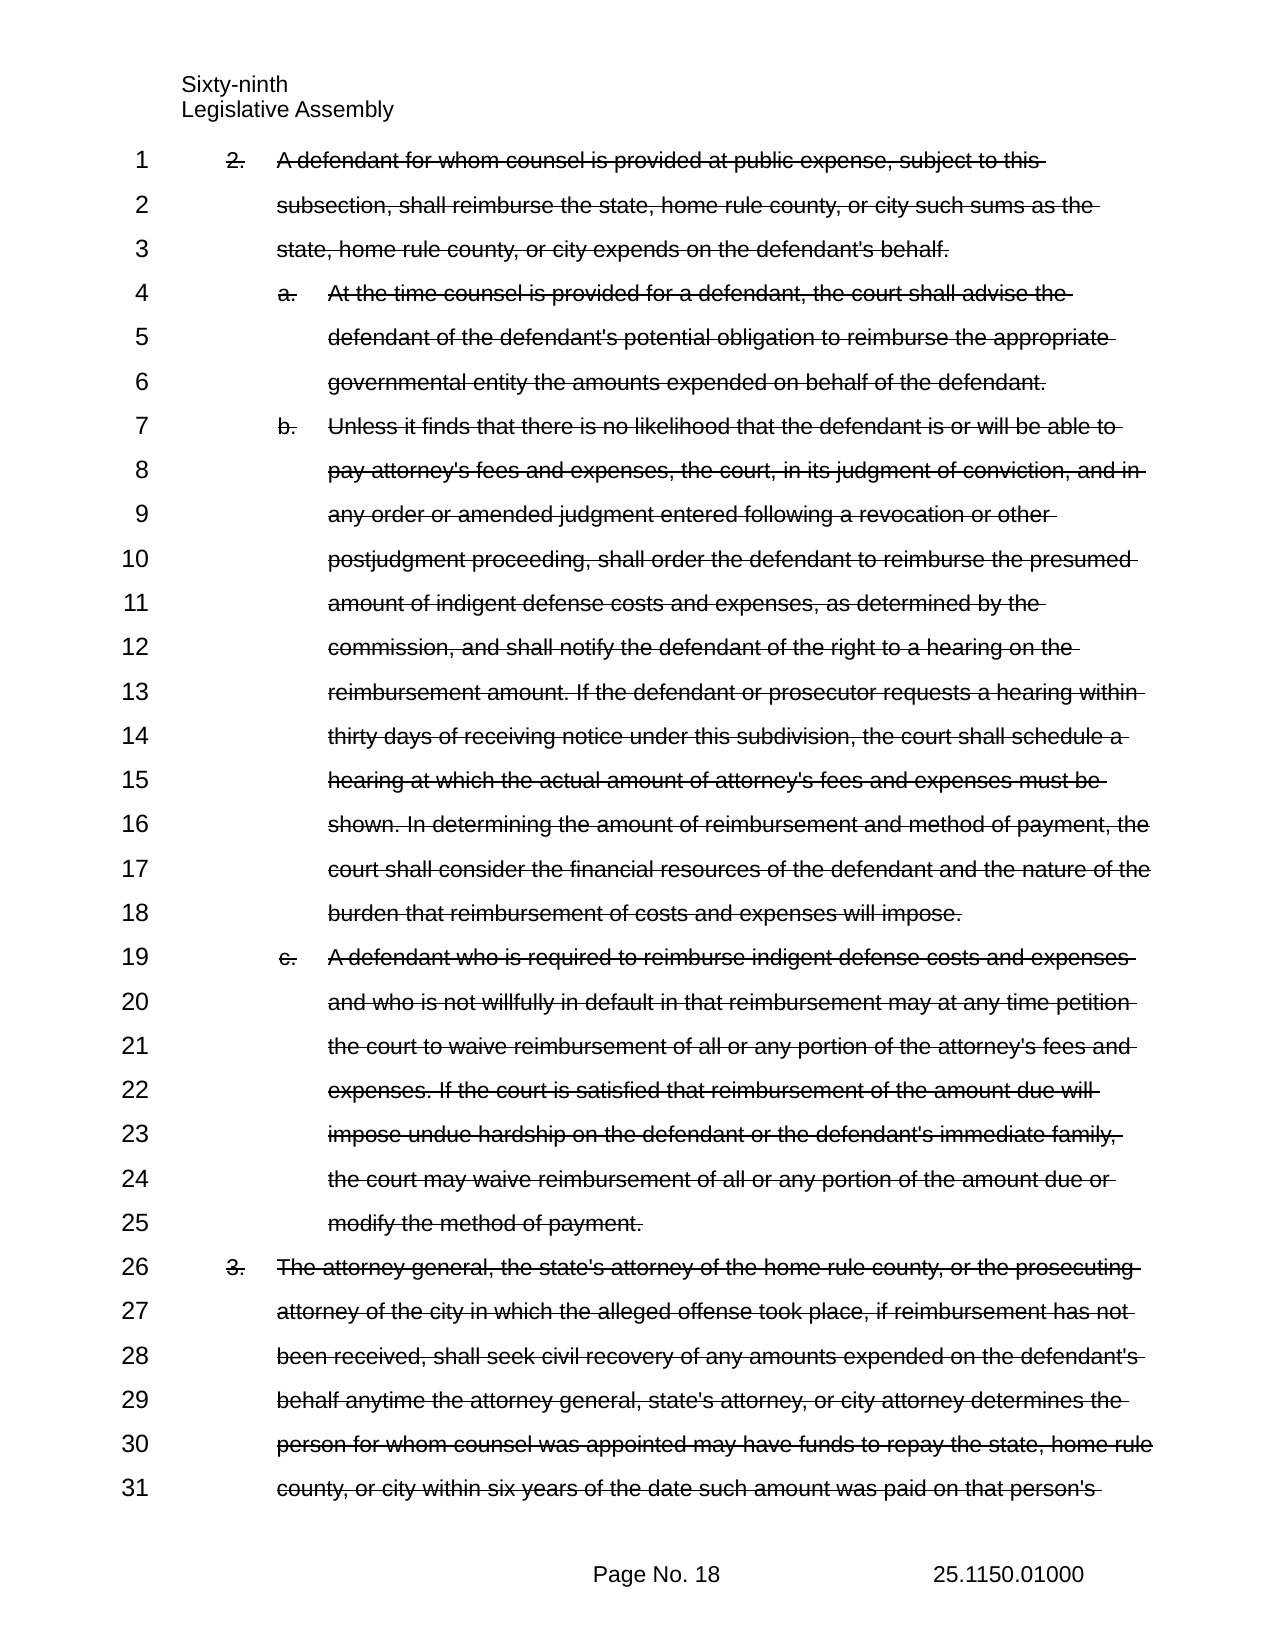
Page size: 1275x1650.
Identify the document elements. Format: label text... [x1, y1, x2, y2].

text b. Unless it finds that there is no likelihood that the defendant is or will be able to pay attorney's fees and expenses, the court, in its judgment of conviction, and in any order or amended judgment entered following a revocation or other postjudgment proceeding, shall order the defendant to reimburse the presumed amount of indigent defense costs and expenses, as determined by the commission, and shall notify the defendant of the right to a hearing on the reimbursement amount. If the defendant or prosecutor requests a hearing within thirty days of receiving notice under this subdivision, the court shall schedule a hearing at which the actual amount of attorney's fees and expenses must be shown. In determining the amount of reimbursement and method of payment, the court shall consider the financial resources of the defendant and the nature of the burden that reimbursement of costs and expenses will impose. [181, 399, 1154, 930]
text a. At the time counsel is provided for a defendant, the court shall advise the defendant of the defendant's potential obligation to reimburse the appropriate governmental entity the amounts expended on behalf of the defendant. [181, 266, 1154, 399]
text 3. The attorney general, the state's attorney of the home rule county, or the prosecuting attorney of the city in which the alleged offense took place, if reimbursement has not been received, shall seek civil recovery of any amounts expended on the defendant's behalf anytime the attorney general, state's attorney, or city attorney determines the person for whom counsel was appointed may have funds to repay the state, home rule county, or city within six years of the date such amount was paid on that person's [181, 1240, 1154, 1506]
text 2. A defendant for whom counsel is provided at public expense, subject to this subsection, shall reimburse the state, home rule county, or city such sums as the state, home rule county, or city expends on the defendant's behalf. [181, 133, 1154, 266]
text c. A defendant who is required to reimburse indigent defense costs and expenses and who is not willfully in default in that reimbursement may at any time petition the court to waive reimbursement of all or any portion of the attorney's fees and expenses. If the court is satisfied that reimbursement of the amount due will impose undue hardship on the defendant or the defendant's immediate family, the court may waive reimbursement of all or any portion of the amount due or modify the method of payment. [181, 930, 1154, 1240]
